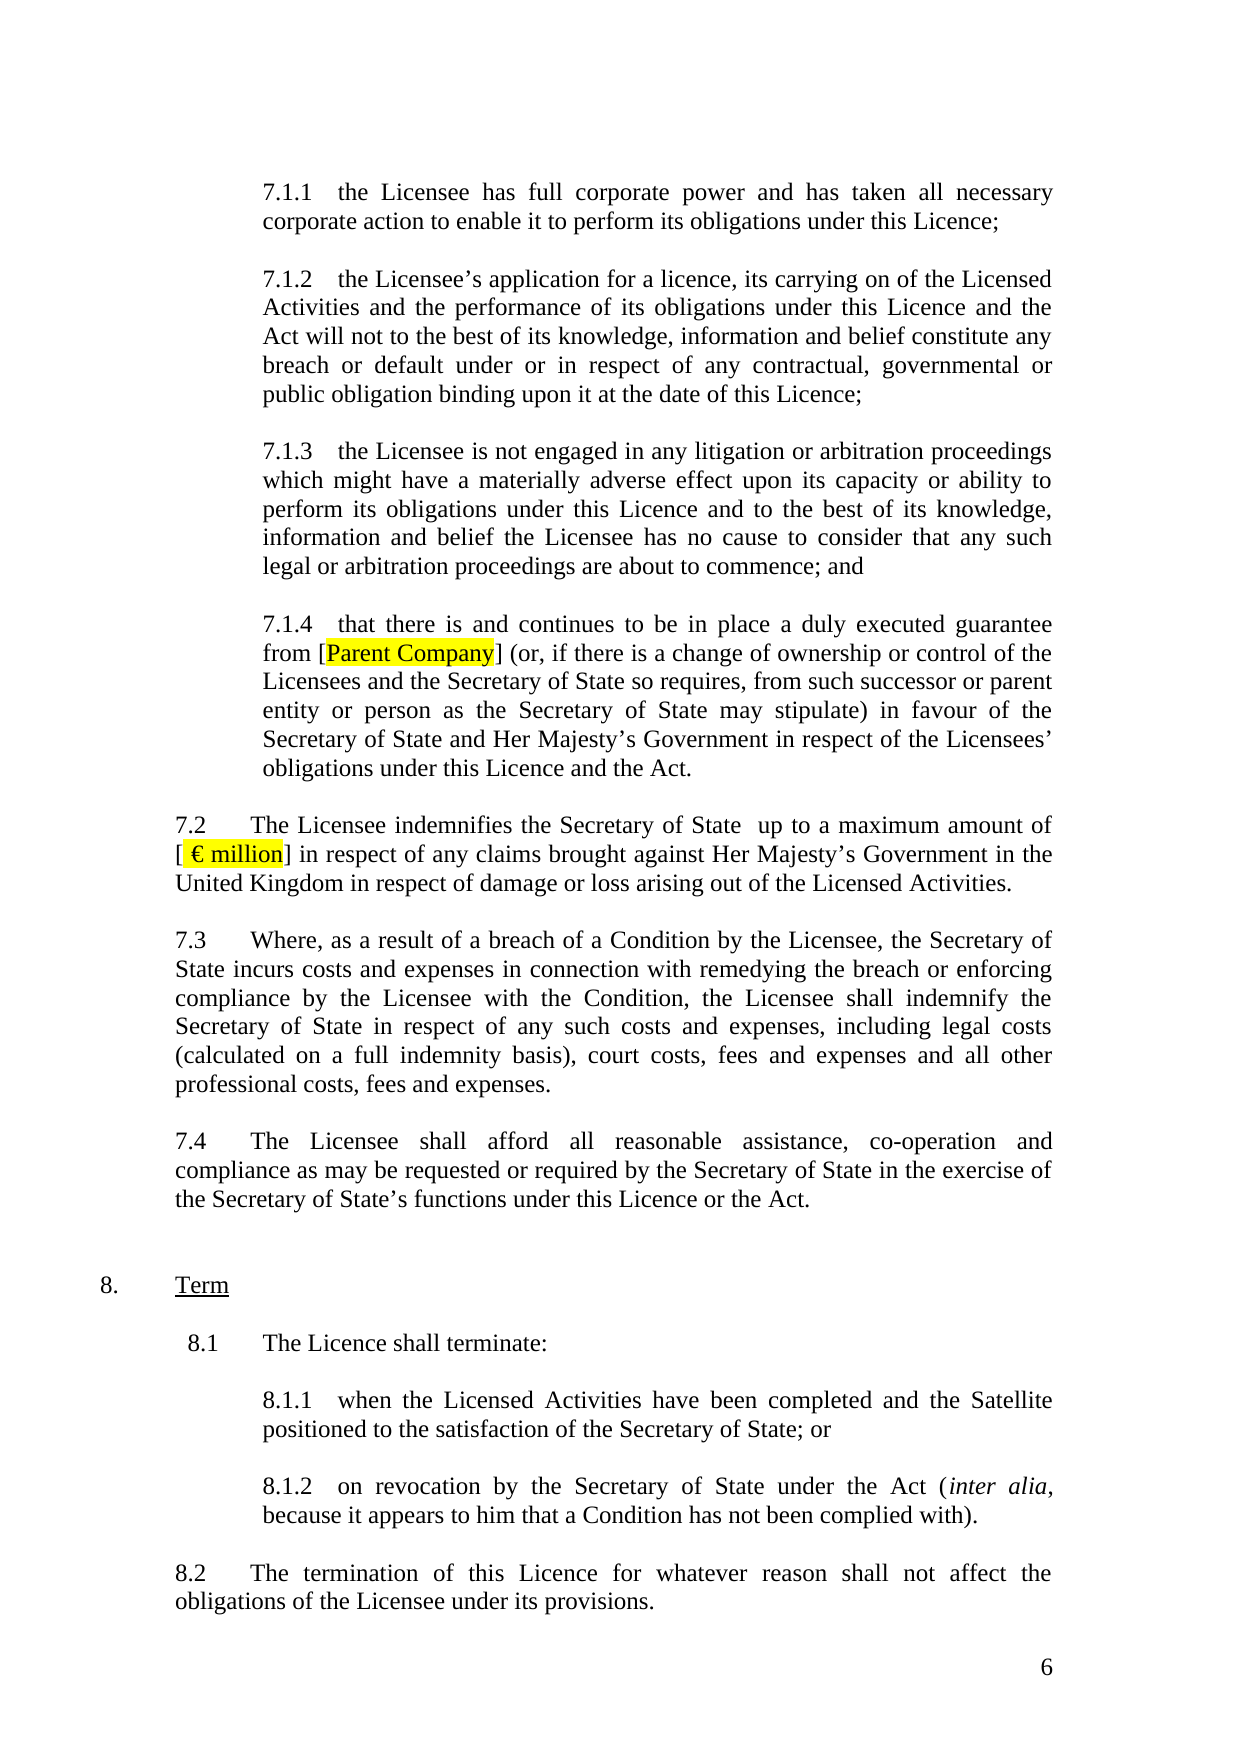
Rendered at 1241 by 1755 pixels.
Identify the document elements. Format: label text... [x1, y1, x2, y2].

list The Licence shall terminate: [187, 1328, 1066, 1356]
list when the Licensed Activities have been completed and the Satellite positioned to the satisfaction of the Secretary of State; or [262, 1385, 1053, 1443]
list that there is and continues to be in place a duly executed guarantee from [Parent Company] (or, if there is a change of ownership or control of the Licensees and the Secretary of State so requires, from such successor or parent entity or person as the Secretary of State may stipulate) in favour of the Secretary of State and Her Majesty’s Government in respect of the Licensees’ obligations under this Licence and the Act. [262, 609, 1053, 781]
list the Licensee’s application for a licence, its carrying on of the Licensed Activities and the performance of its obligations under this Licence and the Act will not to the best of its knowledge, information and belief constitute any breach or default under or in respect of any contractual, governmental or public obligation binding upon it at the date of this Licence; [262, 264, 1053, 407]
list on revocation by the Secretary of State under the Act (inter alia, because it appears to him that a Condition has not been complied with). [262, 1471, 1053, 1529]
list the Licensee has full corporate power and has taken all necessary corporate action to enable it to perform its obligations under this Licence; [262, 177, 1053, 235]
list Where, as a result of a breach of a Condition by the Licensee, the Secretary of State incurs costs and expenses in connection with remedying the breach or enforcing compliance by the Licensee with the Condition, the Licensee shall indemnify the Secretary of State in respect of any such costs and expenses, including legal costs (calculated on a full indemnity basis), court costs, fees and expenses and all other professional costs, fees and expenses. [175, 925, 1053, 1098]
list The Licensee shall afford all reasonable assistance, co-operation and compliance as may be requested or required by the Secretary of State in the exercise of the Secretary of State’s functions under this Licence or the Act. [175, 1126, 1053, 1213]
list Term [100, 1270, 1066, 1299]
list The Licensee indemnifies the Secretary of State up to a maximum amount of [ € million] in respect of any claims brought against Her Majesty’s Government in the United Kingdom in respect of damage or loss arising out of the Licensed Activities. [175, 810, 1054, 896]
list the Licensee is not engaged in any litigation or arbitration proceedings which might have a materially adverse effect upon its capacity or ability to perform its obligations under this Licence and to the best of its knowledge, information and belief the Licensee has no cause to consider that any such legal or arbitration proceedings are about to commence; and [262, 436, 1053, 580]
list The termination of this Licence for whatever reason shall not affect the obligations of the Licensee under its provisions. [175, 1558, 1053, 1615]
